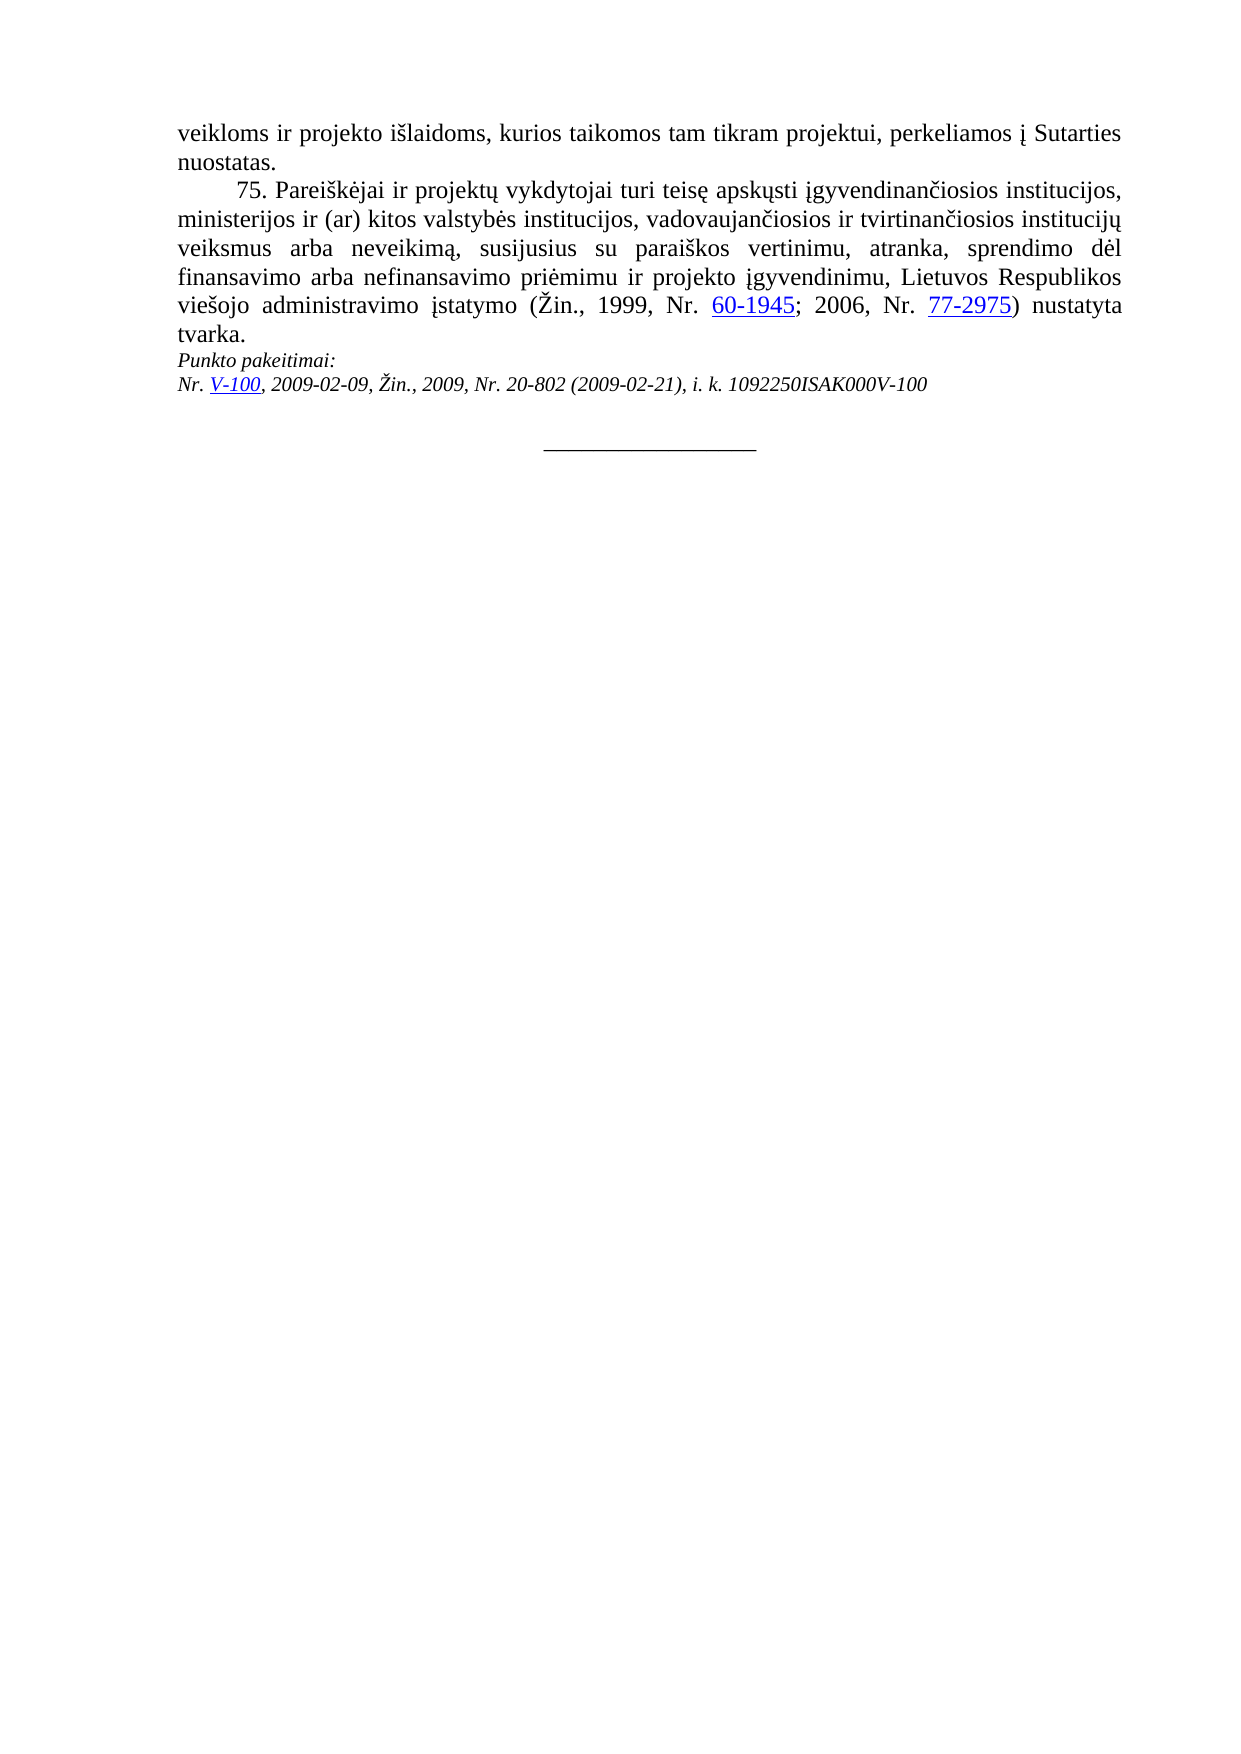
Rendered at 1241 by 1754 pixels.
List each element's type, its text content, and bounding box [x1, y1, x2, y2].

text 75. Pareiškėjai ir projektų vykdytojai turi teisę apskųsti įgyvendinančiosios institucijos, ministerijos ir (ar) kitos valstybės institucijos, vadovaujančiosios ir tvirtinančiosios institucijų veiksmus arba neveikimą, susijusius su paraiškos vertinimu, atranka, sprendimo dėl finansavimo arba nefinansavimo priėmimu ir projekto įgyvendinimu, Lietuvos Respublikos viešojo administravimo įstatymo (Žin., 1999, Nr. 60-1945; 2006, Nr. 77-2975) nustatyta tvarka. [177, 176, 1122, 348]
text Nr. V-100, 2009-02-09, Žin., 2009, Nr. 20-802 (2009-02-21), i. k. 1092250ISAK000V-100 [177, 372, 1122, 396]
text _________________ [177, 425, 1122, 454]
text veikloms ir projekto išlaidoms, kurios taikomos tam tikram projektui, perkeliamos į Sutarties nuostatas. [177, 118, 1122, 176]
text Punkto pakeitimai: [177, 348, 1122, 372]
